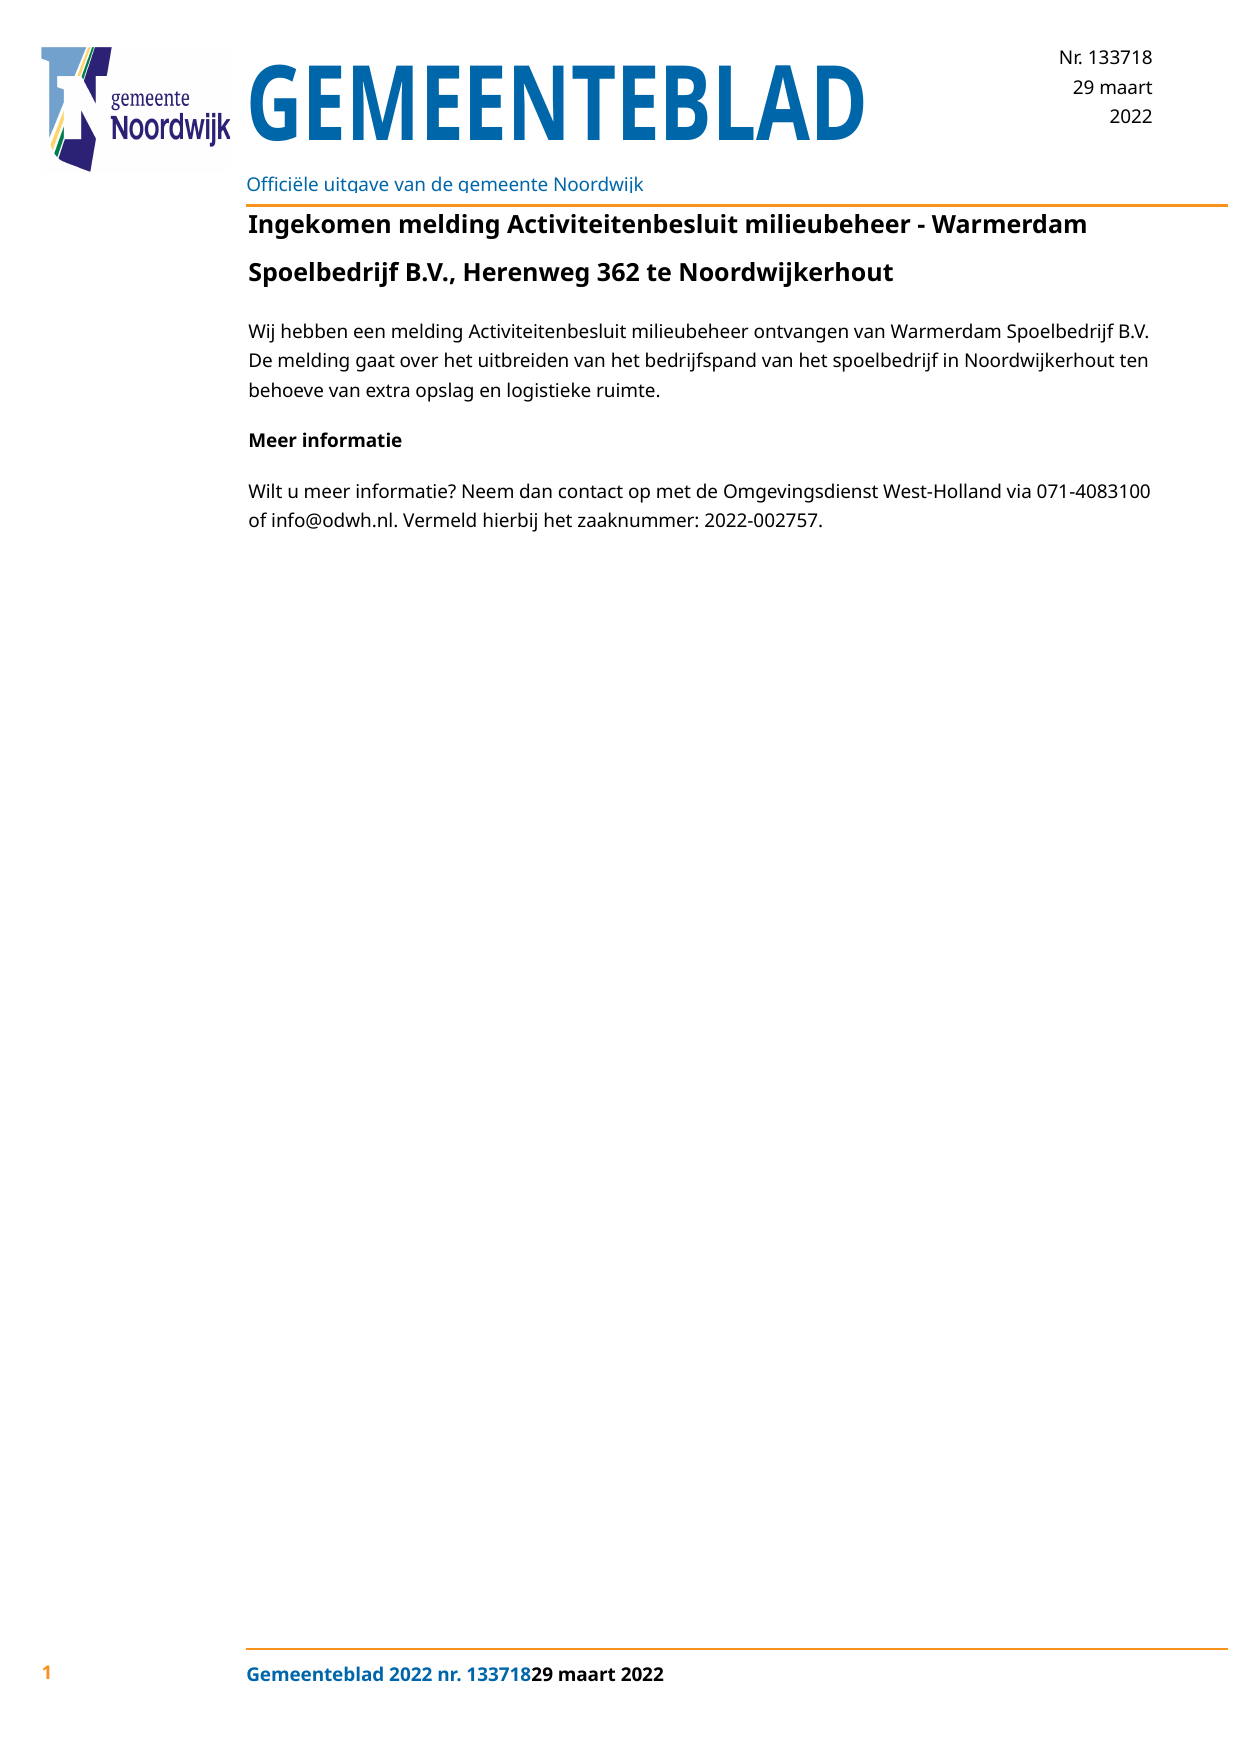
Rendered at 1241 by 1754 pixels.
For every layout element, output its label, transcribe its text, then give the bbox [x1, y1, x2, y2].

text Ingekomen melding Activiteitenbesluit milieubeheer - Warmerdam Spoelbedrijf B.V., Herenweg 362 te Noordwijkerhout [248, 207, 1152, 288]
text Wilt u meer informatie? Neem dan contact op met de Omgevingsdienst West-Holland via 071‑4083100 of info@odwh.nl. Vermeld hierbij het zaaknummer: 2022-002757. [248, 478, 1152, 533]
text Meer informatie [248, 427, 1152, 453]
text Wij hebben een melding Activiteitenbesluit milieubeheer ontvangen van Warmerdam Spoelbedrijf B.V. De melding gaat over het uitbreiden van het bedrijfspand van het spoelbedrijf in Noordwijkerhout ten behoeve van extra opslag en logistieke ruimte. [248, 318, 1152, 403]
picture [41, 47, 231, 172]
